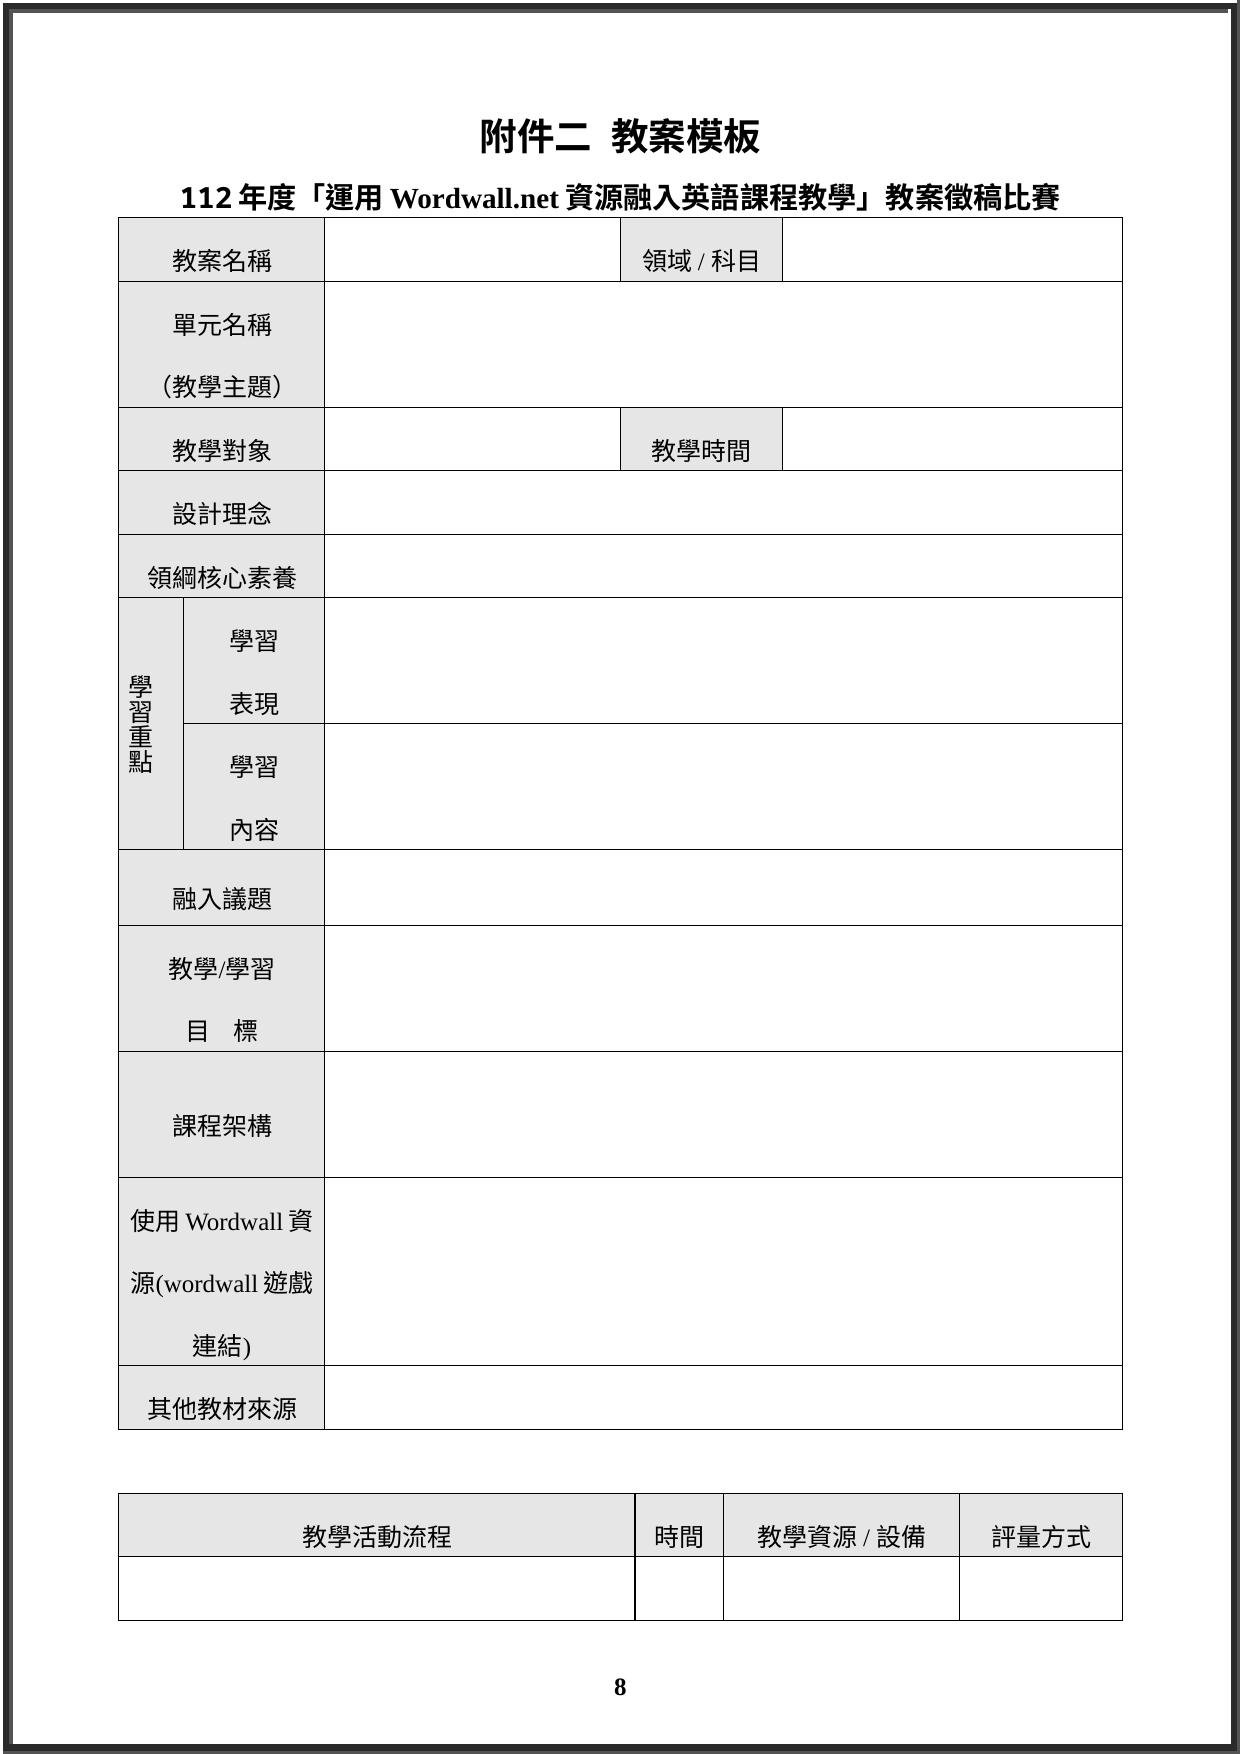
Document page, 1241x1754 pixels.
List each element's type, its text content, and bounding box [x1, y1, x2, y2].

text 附件二 教案模板 [118, 92, 1122, 154]
table_header 教學活動流程 [119, 1494, 634, 1556]
table_cell 設計理念 [119, 471, 324, 534]
table_cell 融入議題 [119, 850, 324, 925]
table_cell [325, 282, 1122, 407]
table_header [325, 218, 620, 281]
table_cell 課程架構 [119, 1052, 324, 1177]
table_cell [325, 408, 620, 470]
table_cell [325, 724, 1122, 849]
table_cell [325, 535, 1122, 597]
table_cell [636, 1557, 723, 1619]
table_cell 使用Wordwall資源(wordwall遊戲連結) [119, 1178, 324, 1365]
table_cell 其他教材來源 [119, 1366, 324, 1429]
table_cell 教學時間 [621, 408, 782, 470]
table_header 教學資源 / 設備 [724, 1494, 959, 1556]
table_header [783, 218, 1122, 281]
table_cell [325, 1052, 1122, 1177]
table_cell [325, 598, 1122, 723]
table_cell [325, 850, 1122, 925]
table_cell [325, 1366, 1122, 1429]
table_cell [119, 1557, 634, 1619]
table_cell [325, 471, 1122, 534]
table_header 時間 [636, 1494, 723, 1556]
table_cell [325, 1178, 1122, 1365]
table_header 評量方式 [960, 1494, 1122, 1556]
table_cell 學習 內容 [184, 724, 324, 849]
table_cell [724, 1557, 959, 1619]
table_cell 教學/學習 目 標 [119, 926, 324, 1051]
table_header 領域 / 科目 [621, 218, 782, 281]
table_header 教案名稱 [119, 218, 324, 281]
text 112年度「運用Wordwall.net資源融入英語課程教學」教案徵稿比賽 [118, 154, 1122, 217]
table_cell [783, 408, 1122, 470]
table_cell 教學對象 [119, 408, 324, 470]
table_cell 學習重點 [119, 598, 183, 849]
table_cell 單元名稱 （教學主題） [119, 282, 324, 407]
table_cell 學習 表現 [184, 598, 324, 723]
table_cell 領綱核心素養 [119, 535, 324, 597]
table_cell [325, 926, 1122, 1051]
table_cell [960, 1557, 1122, 1619]
